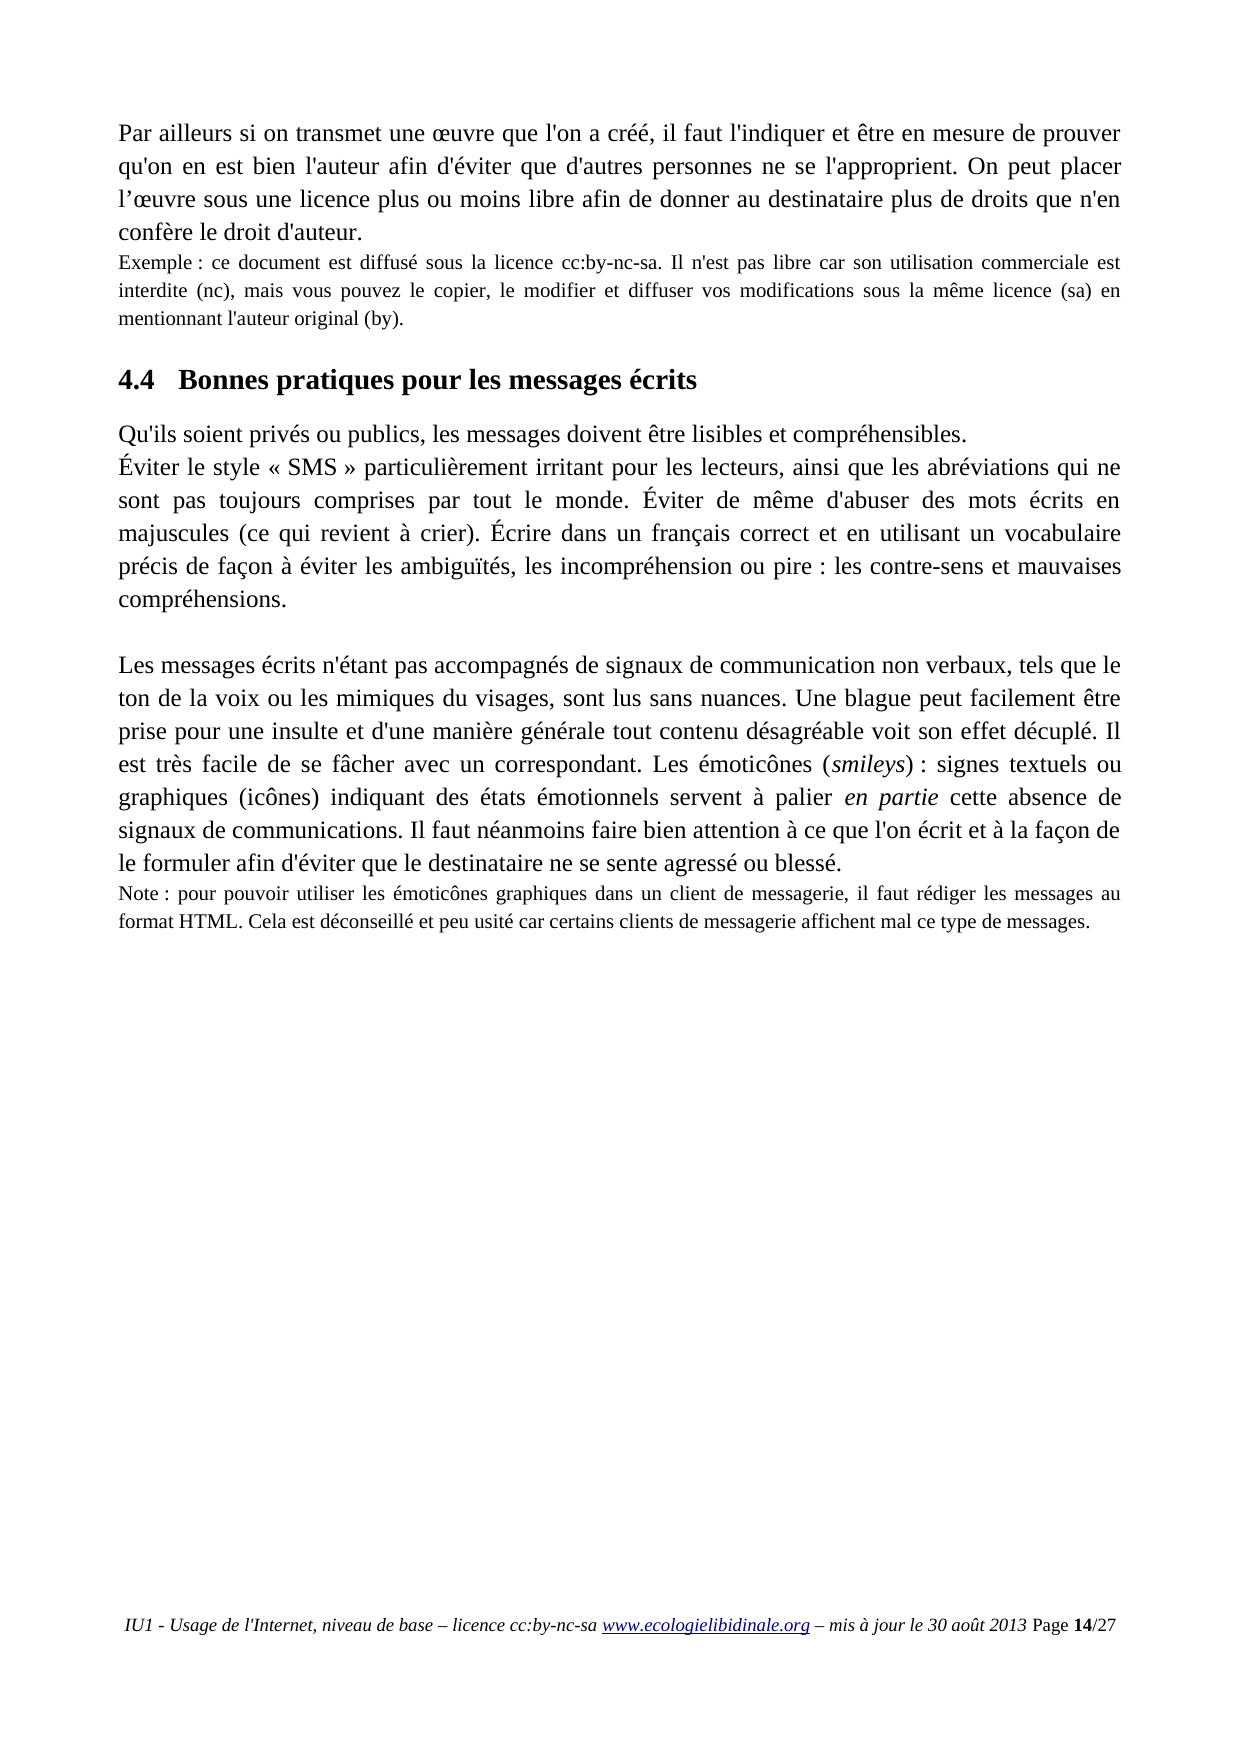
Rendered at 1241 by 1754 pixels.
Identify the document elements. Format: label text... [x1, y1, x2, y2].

subtitle Bonnes pratiques pour les messages écrits [118, 362, 1122, 396]
text Note : pour pouvoir utiliser les émoticônes graphiques dans un client de messagerie, il faut rédiger les messages au format HTML. Cela est déconseillé et peu usité car certains clients de messagerie affichent mal ce type de messages. [118, 881, 1122, 933]
text Par ailleurs si on transmet une œuvre que l'on a créé, il faut l'indiquer et être en mesure de prouver qu'on en est bien l'auteur afin d'éviter que d'autres personnes ne se l'approprient. On peut placer l’œuvre sous une licence plus ou moins libre afin de donner au destinataire plus de droits que n'en confère le droit d'auteur. [118, 118, 1122, 246]
text Exemple : ce document est diffusé sous la licence cc:by-nc-sa. Il n'est pas libre car son utilisation commerciale est interdite (nc), mais vous pouvez le copier, le modifier et diffuser vos modifications sous la même licence (sa) en mentionnant l'auteur original (by). [118, 250, 1122, 329]
text Les messages écrits n'étant pas accompagnés de signaux de communication non verbaux, tels que le ton de la voix ou les mimiques du visages, sont lus sans nuances. Une blague peut facilement être prise pour une insulte et d'une manière générale tout contenu désagréable voit son effet décuplé. Il est très facile de se fâcher avec un correspondant. Les émoticônes (smileys) : signes textuels ou graphiques (icônes) indiquant des états émotionnels servent à palier en partie cette absence de signaux de communications. Il faut néanmoins faire bien attention à ce que l'on écrit et à la façon de le formuler afin d'éviter que le destinataire ne se sente agressé ou blessé. [118, 650, 1122, 877]
text Qu'ils soient privés ou publics, les messages doivent être lisibles et compréhensibles. [118, 419, 1122, 447]
text Éviter le style « SMS » particulièrement irritant pour les lecteurs, ainsi que les abréviations qui ne sont pas toujours comprises par tout le monde. Éviter de même d'abuser des mots écrits en majuscules (ce qui revient à crier). Écrire dans un français correct et en utilisant un vocabulaire précis de façon à éviter les ambiguïtés, les incompréhension ou pire : les contre-sens et mauvaises compréhensions. [118, 452, 1122, 613]
